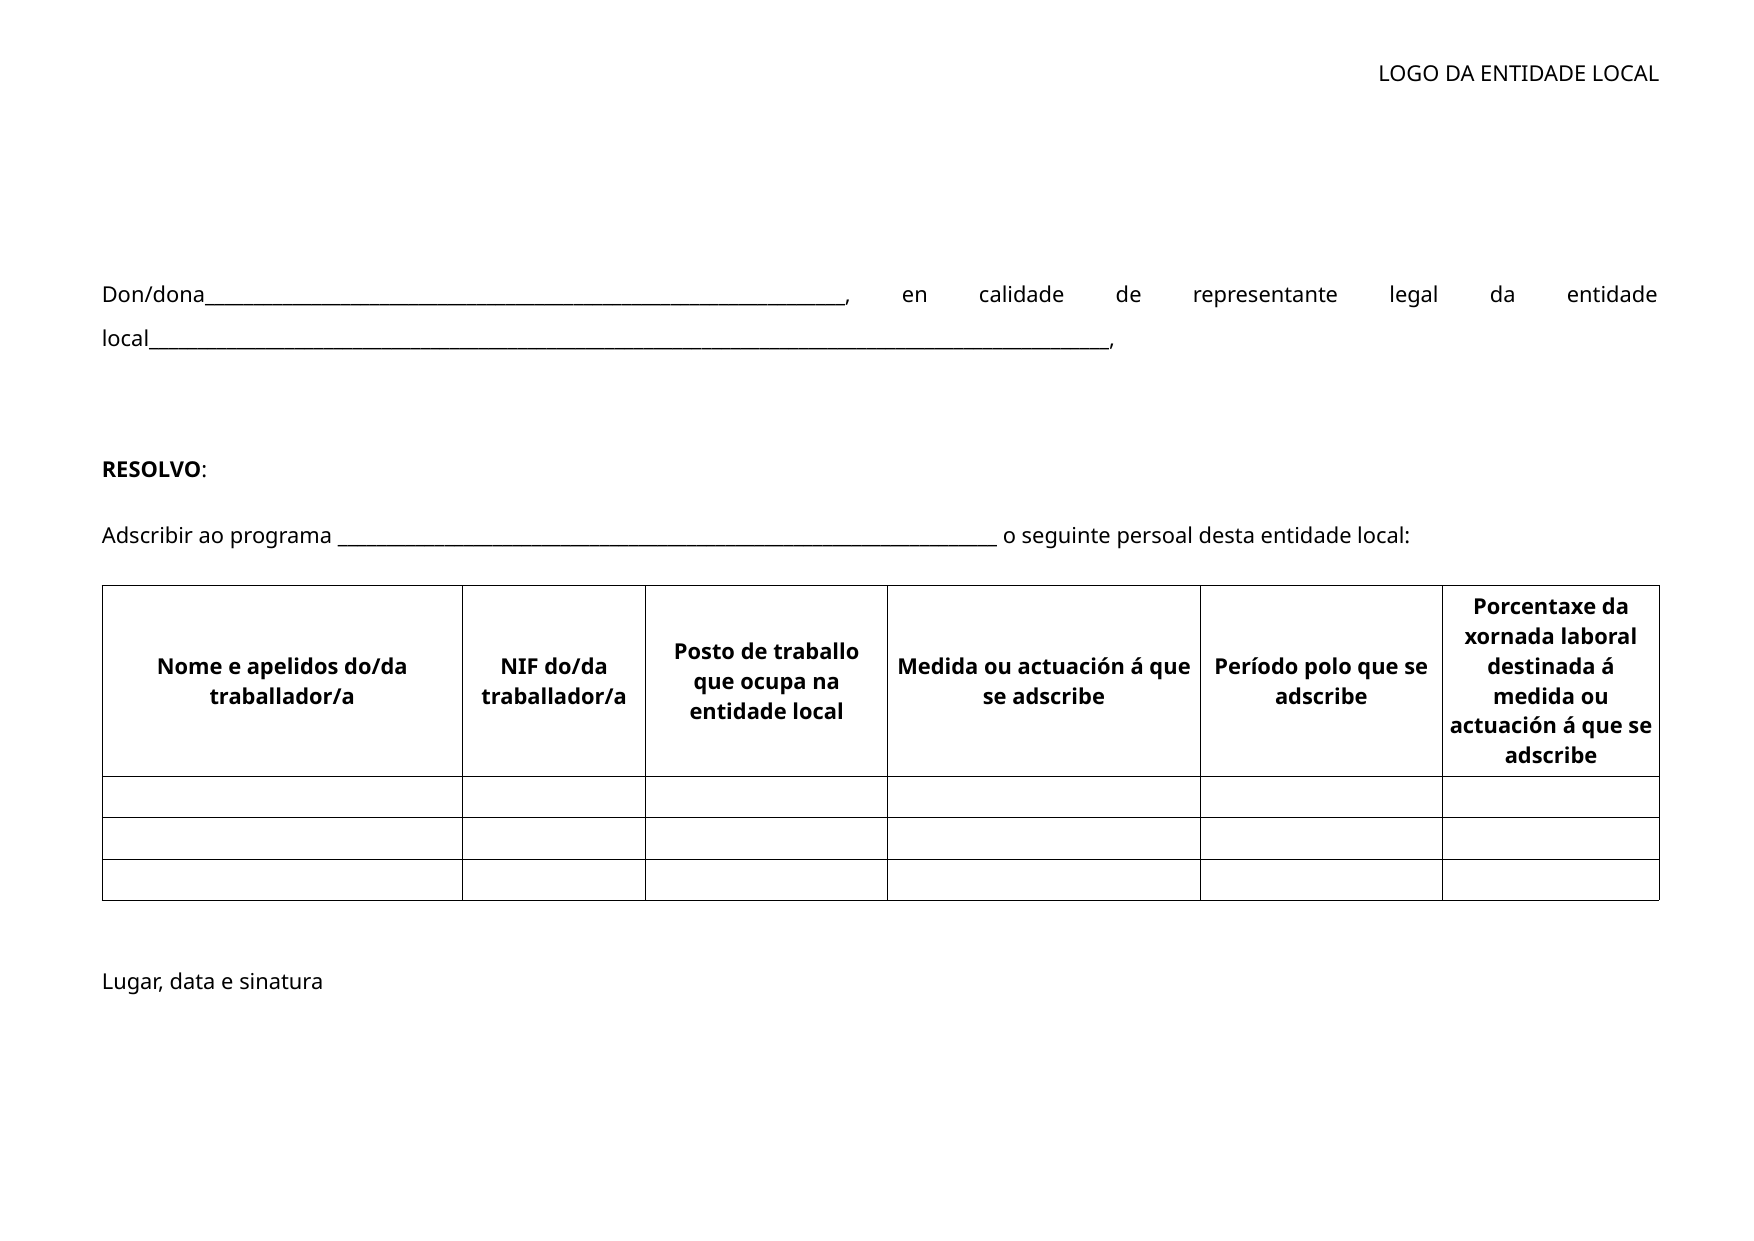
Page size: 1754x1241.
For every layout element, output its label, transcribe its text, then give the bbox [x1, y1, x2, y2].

table_cell [888, 860, 1200, 900]
table_cell [1201, 860, 1442, 900]
table_cell [1201, 777, 1442, 817]
table_cell [103, 777, 462, 817]
text Don/dona__________________________________________________________________, en calidade de representante legal da entidade local___________________________________________________________________________________________________, [102, 279, 1659, 353]
table_cell [888, 818, 1200, 859]
table_cell [1201, 818, 1442, 859]
text RESOLVO: [102, 454, 1659, 484]
table_cell [463, 777, 645, 817]
table_cell [888, 777, 1200, 817]
table_cell [1443, 860, 1659, 900]
table_cell [1443, 777, 1659, 817]
table_header Posto de traballo que ocupa na entidade local [646, 586, 887, 776]
table_cell [103, 860, 462, 900]
table_cell [103, 818, 462, 859]
table_header Período polo que se adscribe [1201, 586, 1442, 776]
table_cell [463, 860, 645, 900]
table_cell [1443, 818, 1659, 859]
text Adscribir ao programa ____________________________________________________________________ o seguinte persoal desta entidade local: [102, 520, 1659, 550]
text Lugar, data e sinatura [102, 966, 1659, 996]
table_header Nome e apelidos do/da traballador/a [103, 586, 462, 776]
table_cell [463, 818, 645, 859]
table_header Porcentaxe da xornada laboral destinada á medida ou actuación á que se adscribe [1443, 586, 1659, 776]
table_cell [646, 860, 887, 900]
table_cell [646, 818, 887, 859]
table_header Medida ou actuación á que se adscribe [888, 586, 1200, 776]
table_cell [646, 777, 887, 817]
table_header NIF do/da traballador/a [463, 586, 645, 776]
